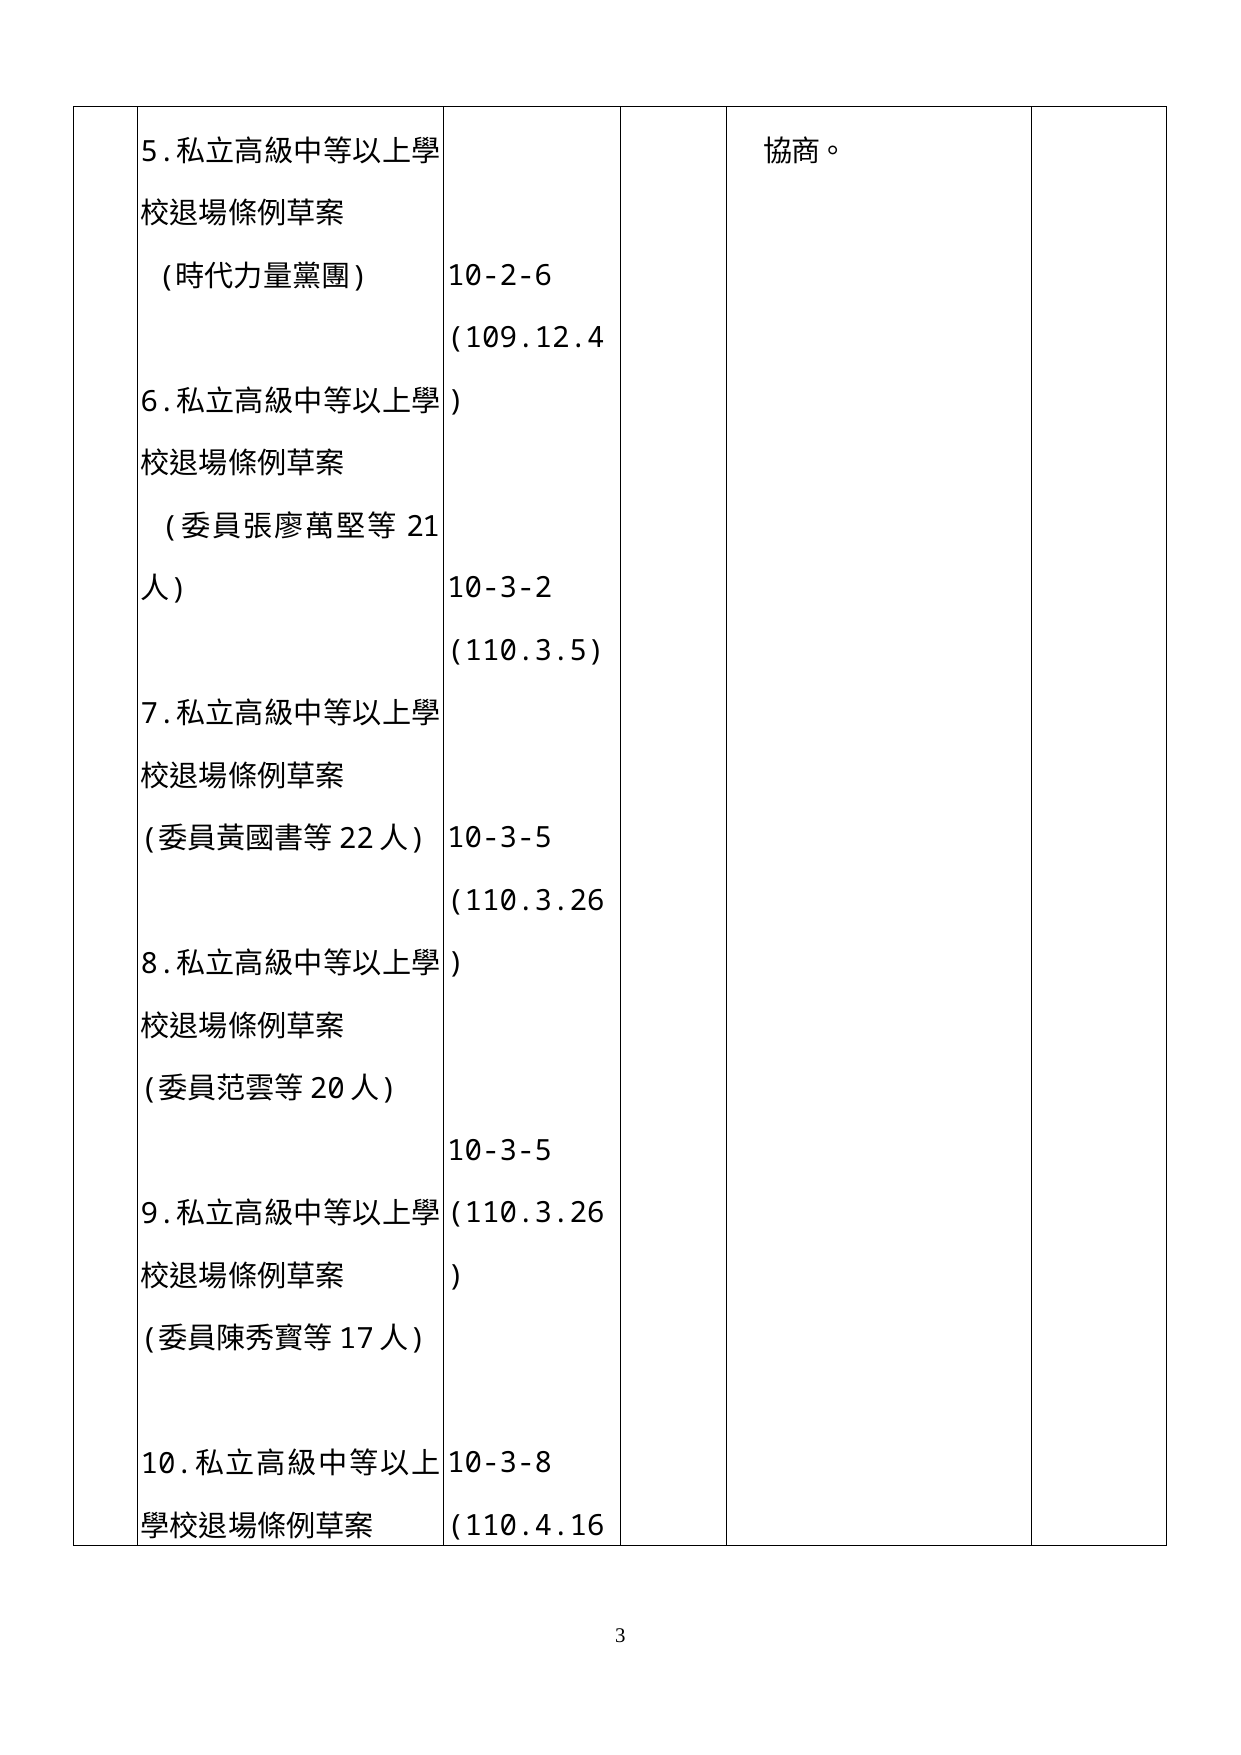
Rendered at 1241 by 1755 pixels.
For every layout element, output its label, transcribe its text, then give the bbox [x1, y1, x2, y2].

table_cell [74, 107, 137, 1544]
table_cell [1032, 107, 1166, 1544]
table_cell 協商。 [727, 107, 1031, 1544]
table_cell 5.私立高級中等以上學校退場條例草案 (時代力量黨團) 6.私立高級中等以上學校退場條例草案 (委員張廖萬堅等21人) 7.私立高級中等以上學校退場條例草案 (委員黃國書等22人) 8.私立高級中等以上學校退場條例草案 (委員范雲等20人) 9.私立高級中等以上學校退場條例草案 (委員陳秀寳等17人) 10.私立高級中等以上學校退場條例草案 [138, 107, 443, 1544]
table_cell [621, 107, 726, 1544]
table_cell 10-2-6 (109.12.4) 10-3-2 (110.3.5) 10-3-5 (110.3.26) 10-3-5 (110.3.26) 10-3-8 (110.4.16 [444, 107, 620, 1544]
